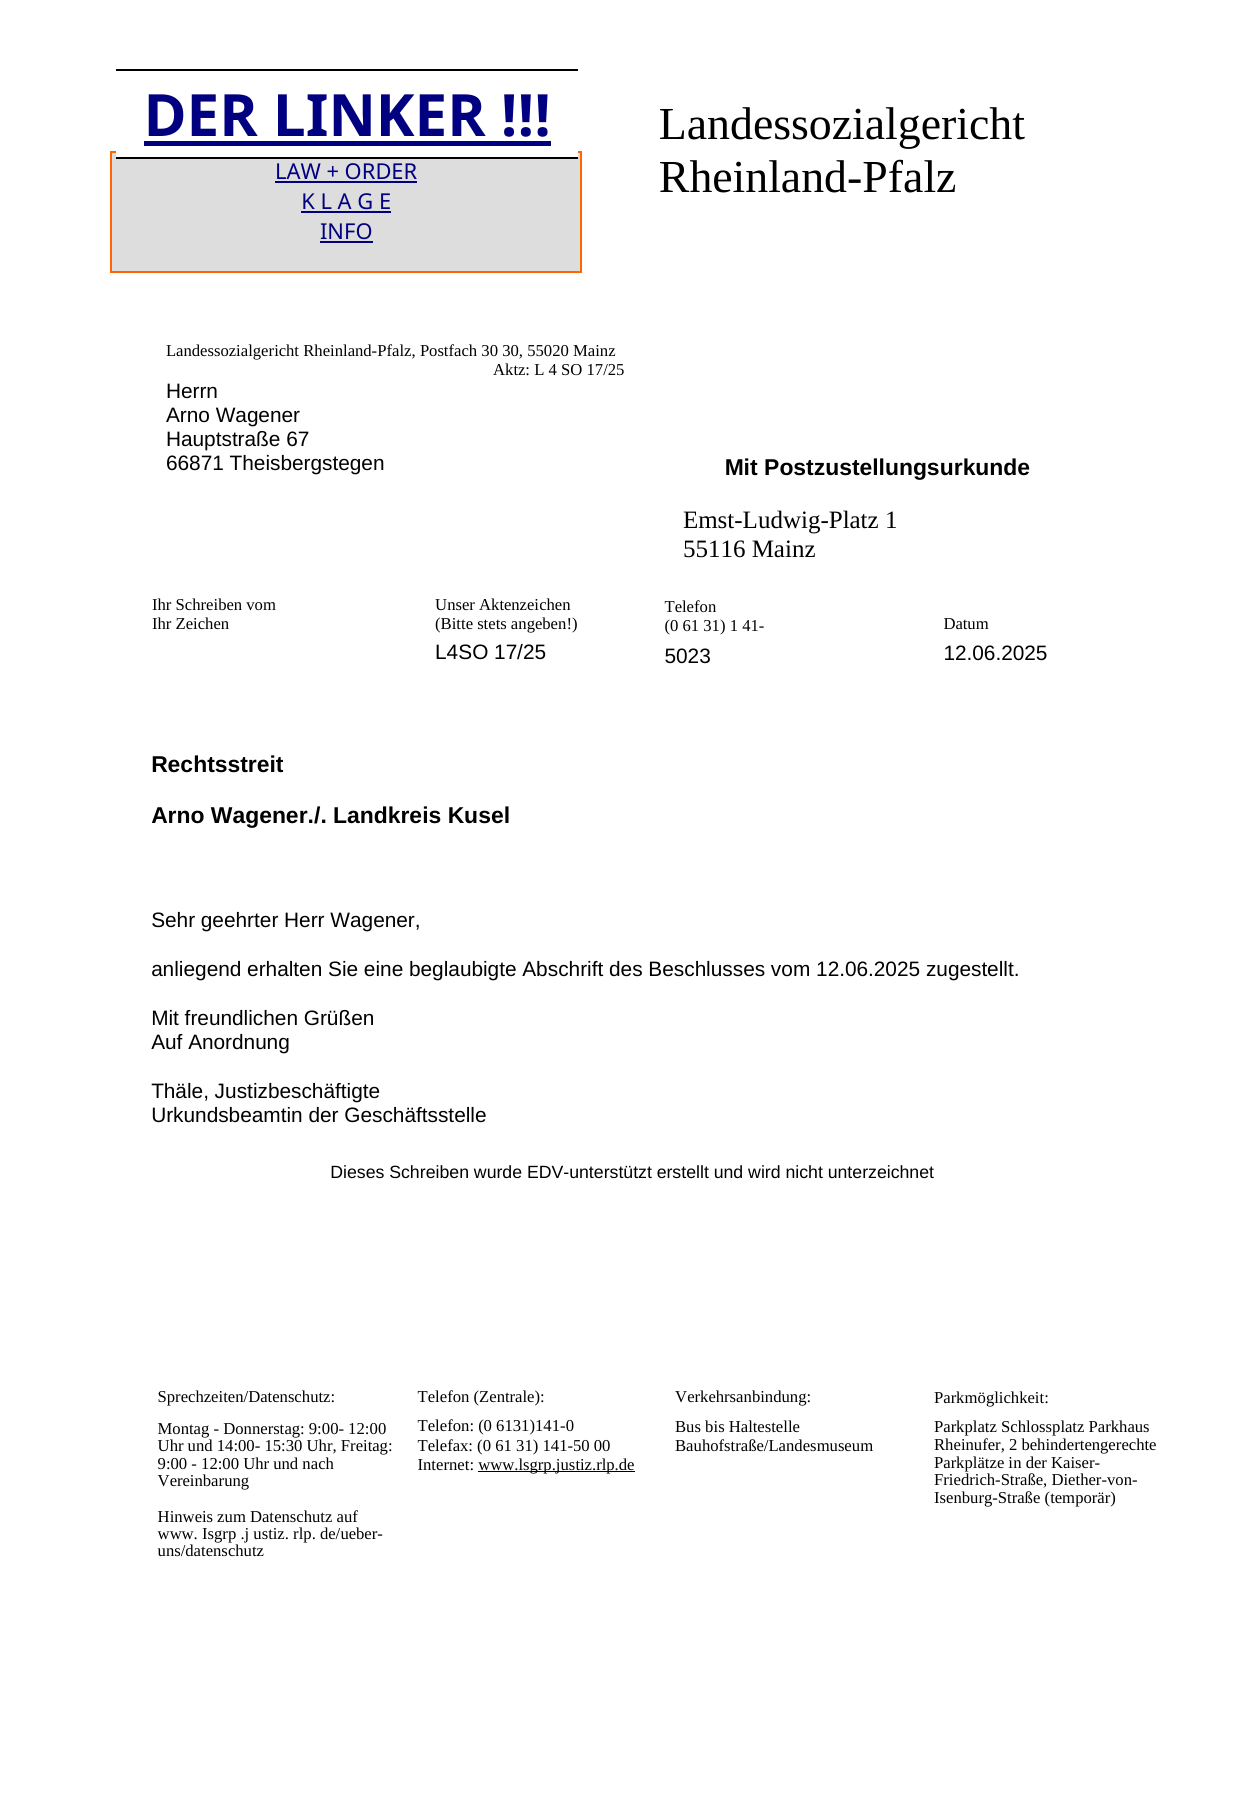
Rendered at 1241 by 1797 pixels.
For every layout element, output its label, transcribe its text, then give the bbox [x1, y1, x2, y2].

subtitle Rheinland-Pfalz [659, 149, 1033, 202]
text Montag - Donnerstag: 9:00- 12:00 Uhr und 14:00- 15:30 Uhr, Freitag: 9:00 - 12:00 Uhr und nach Vereinbarung [157, 1418, 400, 1490]
text Datum [943, 613, 1063, 633]
text Ihr Zeichen [152, 614, 299, 633]
text Verkehrsanbindung: [675, 1387, 878, 1406]
text Hauptstraße 67 [145, 427, 683, 451]
text Telefon: (0 6131)141-0 [417, 1416, 640, 1435]
text ¡! HINWEIS ZU DIESEM SCHREIBEN ¿? LAW + ORDER K L A G E INFO [115, 156, 577, 268]
text Aktz: L 4 SO 17/25 [493, 360, 683, 379]
text Herrn [145, 379, 683, 403]
text Thäle, Justizbeschäftigte [151, 1079, 1113, 1103]
text Mit Postzustellungsurkunde [683, 454, 1061, 480]
text Mit freundlichen Grüßen [151, 1006, 1113, 1030]
text Parkmöglichkeit: [934, 1387, 1162, 1407]
text Unser Aktenzeichen (Bitte stets angeben!) [435, 595, 582, 633]
text Bauhofstraße/Landesmuseum [675, 1436, 878, 1455]
text Dieses Schreiben wurde EDV-unterstützt erstellt und wird nicht unterzeichnet [330, 1162, 1113, 1182]
text DER LINKER !!! [116, 74, 578, 154]
text Auf Anordnung [151, 1030, 1113, 1054]
text Arno Wagener [145, 403, 683, 427]
text Ihr Schreiben vom [152, 595, 299, 614]
text Internet: www.lsgrp.justiz.rlp.de [417, 1454, 640, 1474]
text Hinweis zum Datenschutz auf www. Isgrp .j ustiz. rlp. de/ueber- uns/datenschutz [157, 1507, 400, 1560]
text (0 61 31) 1 41- [664, 616, 776, 635]
text Telefax: (0 61 31) 141-50 00 [417, 1435, 640, 1454]
text Emst-Ludwig-Platz 1 [683, 505, 1061, 534]
text Telefon [664, 597, 776, 616]
text 66871 Theisbergstegen [145, 451, 683, 475]
text L4SO 17/25 [435, 639, 582, 663]
text 12.06.2025 [943, 641, 1063, 665]
text Landessozialgericht Rheinland-Pfalz, Postfach 30 30, 55020 Mainz [145, 341, 683, 360]
text Telefon (Zentrale): [417, 1387, 640, 1406]
text 55116 Mainz [683, 534, 1061, 563]
subtitle Rechtsstreit [151, 751, 1113, 777]
text Parkplatz Schlossplatz Parkhaus Rheinufer, 2 behindertengerechte Parkplätze in der Kaiser-Friedrich-Straße, Diether-von-Isenburg-Straße (temporär) [934, 1417, 1162, 1507]
text Sprechzeiten/Datenschutz: [157, 1387, 400, 1406]
text 5023 [664, 644, 776, 668]
subtitle Landessozialgericht [659, 96, 1033, 149]
subtitle Arno Wagener./. Landkreis Kusel [151, 802, 1113, 829]
text anliegend erhalten Sie eine beglaubigte Abschrift des Beschlusses vom 12.06.2025 zugestellt. [151, 957, 1113, 981]
text Urkundsbeamtin der Geschäftsstelle [151, 1103, 1113, 1127]
text Sehr geehrter Herr Wagener, [151, 908, 1113, 932]
text Bus bis Haltestelle [675, 1416, 878, 1436]
